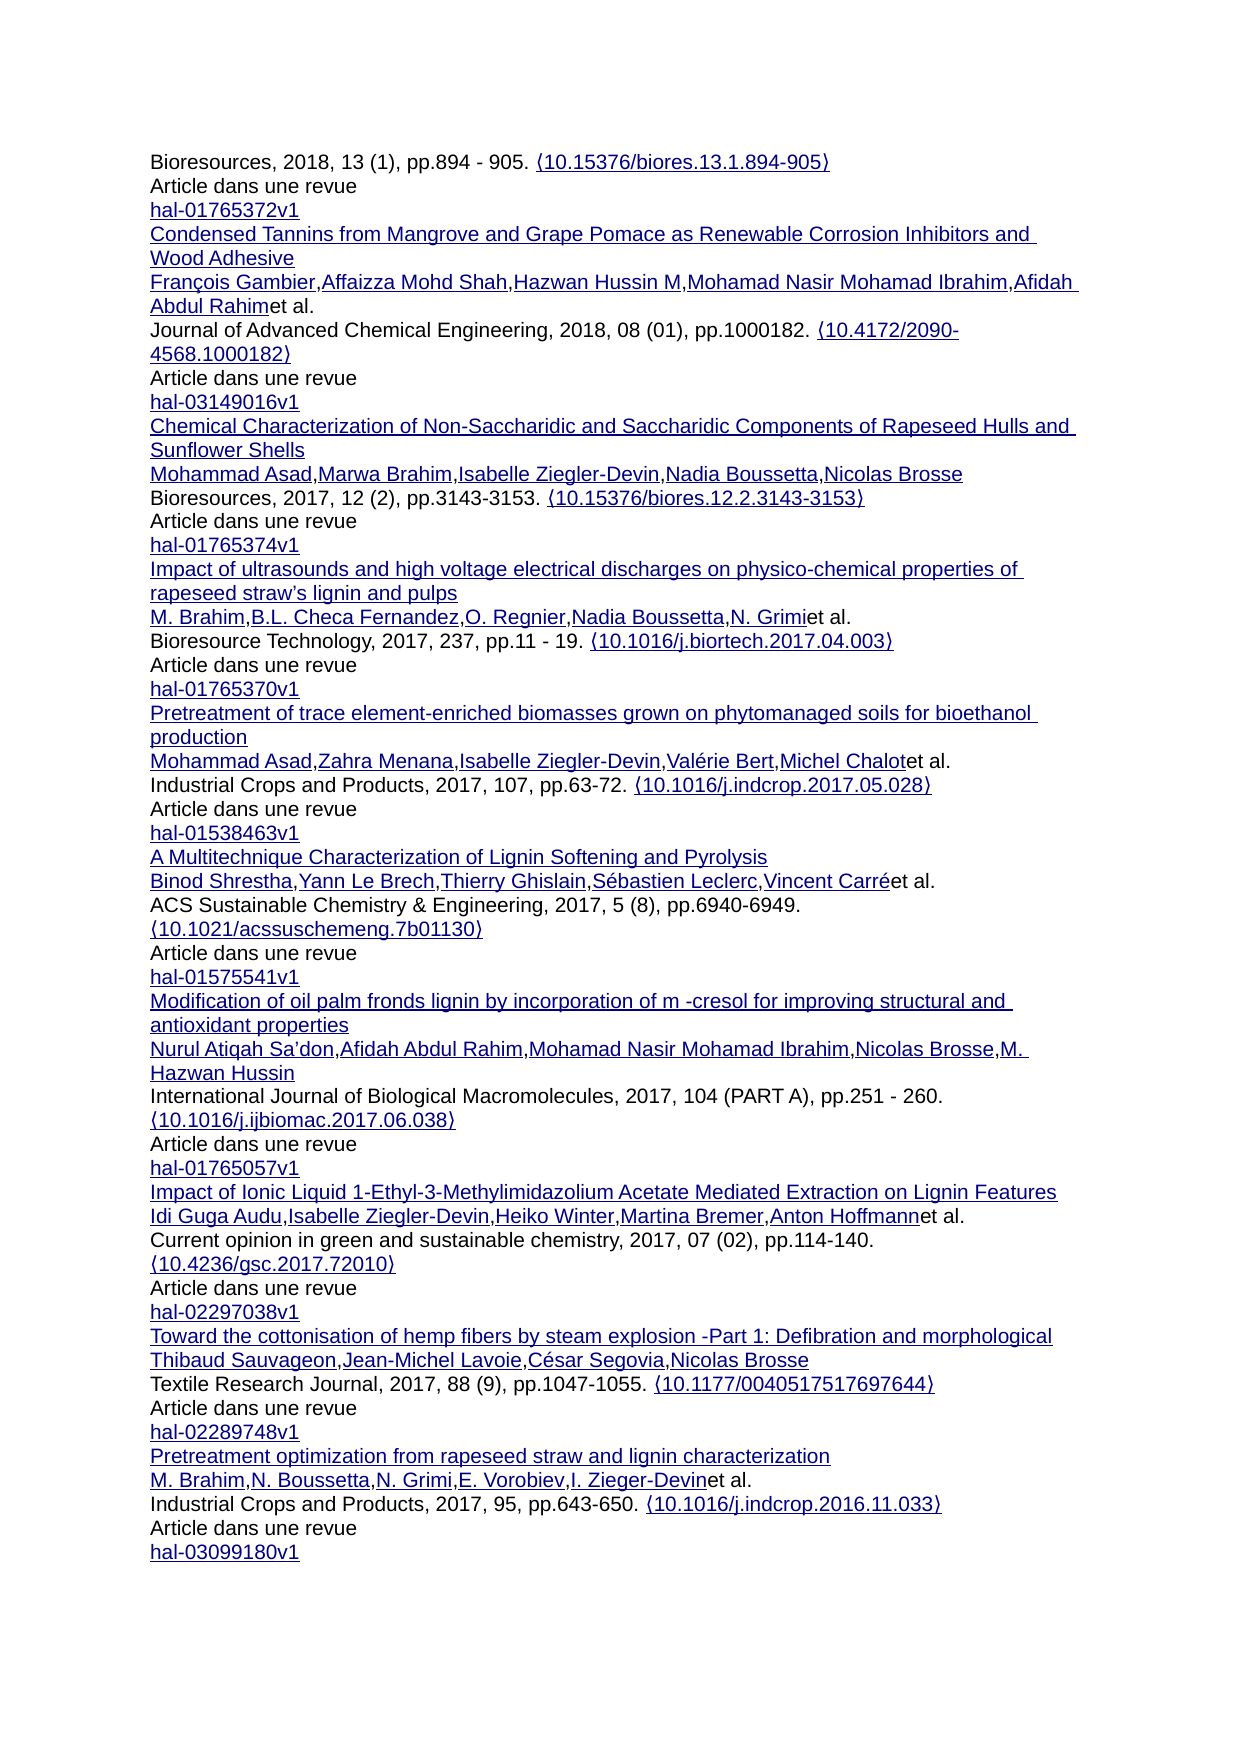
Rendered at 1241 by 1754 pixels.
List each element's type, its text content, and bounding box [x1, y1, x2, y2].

table_cell Toward the cottonisation of hemp fibers by steam explosion -Part 1: Defibration and morphological Thibaud Sauvageon,Jean-Michel Lavoie,César Segovia,Nicolas Brosse Textile Research Journal, 2017, 88 (9), pp.1047-1055. ⟨10.1177/0040517517697644⟩ Article dans une revue hal-02289748v1 [150, 1324, 1090, 1444]
table_cell A Multitechnique Characterization of Lignin Softening and Pyrolysis Binod Shrestha,Yann Le Brech,Thierry Ghislain,Sébastien Leclerc,Vincent Carréet al. ACS Sustainable Chemistry & Engineering, 2017, 5 (8), pp.6940-6949. ⟨10.1021/acssuschemeng.7b01130⟩ Article dans une revue hal-01575541v1 [150, 845, 1090, 988]
table_cell Modification of oil palm fronds lignin by incorporation of m -cresol for improving structural and antioxidant properties Nurul Atiqah Sa’don,Afidah Abdul Rahim,Mohamad Nasir Mohamad Ibrahim,Nicolas Brosse,M. Hazwan Hussin International Journal of Biological Macromolecules, 2017, 104 (PART A), pp.251 - 260. ⟨10.1016/j.ijbiomac.2017.06.038⟩ Article dans une revue hal-01765057v1 [150, 989, 1090, 1180]
table_cell Bioresources, 2018, 13 (1), pp.894 - 905. ⟨10.15376/biores.13.1.894-905⟩ Article dans une revue hal-01765372v1 [150, 150, 1090, 222]
table_cell Impact of ultrasounds and high voltage electrical discharges on physico-chemical properties of rapeseed straw’s lignin and pulps M. Brahim,B.L. Checa Fernandez,O. Regnier,Nadia Boussetta,N. Grimiet al. Bioresource Technology, 2017, 237, pp.11 - 19. ⟨10.1016/j.biortech.2017.04.003⟩ Article dans une revue hal-01765370v1 [150, 557, 1090, 701]
table_cell Pretreatment optimization from rapeseed straw and lignin characterization M. Brahim,N. Boussetta,N. Grimi,E. Vorobiev,I. Zieger-Devinet al. Industrial Crops and Products, 2017, 95, pp.643-650. ⟨10.1016/j.indcrop.2016.11.033⟩ Article dans une revue hal-03099180v1 [150, 1444, 1090, 1563]
table_cell Condensed Tannins from Mangrove and Grape Pomace as Renewable Corrosion Inhibitors and Wood Adhesive François Gambier,Affaizza Mohd Shah,Hazwan Hussin M,Mohamad Nasir Mohamad Ibrahim,Afidah Abdul Rahimet al. Journal of Advanced Chemical Engineering, 2018, 08 (01), pp.1000182. ⟨10.4172/2090-4568.1000182⟩ Article dans une revue hal-03149016v1 [150, 222, 1090, 413]
table_cell Chemical Characterization of Non-Saccharidic and Saccharidic Components of Rapeseed Hulls and Sunflower Shells Mohammad Asad,Marwa Brahim,Isabelle Ziegler-Devin,Nadia Boussetta,Nicolas Brosse Bioresources, 2017, 12 (2), pp.3143-3153. ⟨10.15376/biores.12.2.3143-3153⟩ Article dans une revue hal-01765374v1 [150, 414, 1090, 557]
table_cell Pretreatment of trace element-enriched biomasses grown on phytomanaged soils for bioethanol production Mohammad Asad,Zahra Menana,Isabelle Ziegler-Devin,Valérie Bert,Michel Chalotet al. Industrial Crops and Products, 2017, 107, pp.63-72. ⟨10.1016/j.indcrop.2017.05.028⟩ Article dans une revue hal-01538463v1 [150, 701, 1090, 845]
table_cell Impact of Ionic Liquid 1-Ethyl-3-Methylimidazolium Acetate Mediated Extraction on Lignin Features Idi Guga Audu,Isabelle Ziegler-Devin,Heiko Winter,Martina Bremer,Anton Hoffmannet al. Current opinion in green and sustainable chemistry, 2017, 07 (02), pp.114-140. ⟨10.4236/gsc.2017.72010⟩ Article dans une revue hal-02297038v1 [150, 1180, 1090, 1324]
